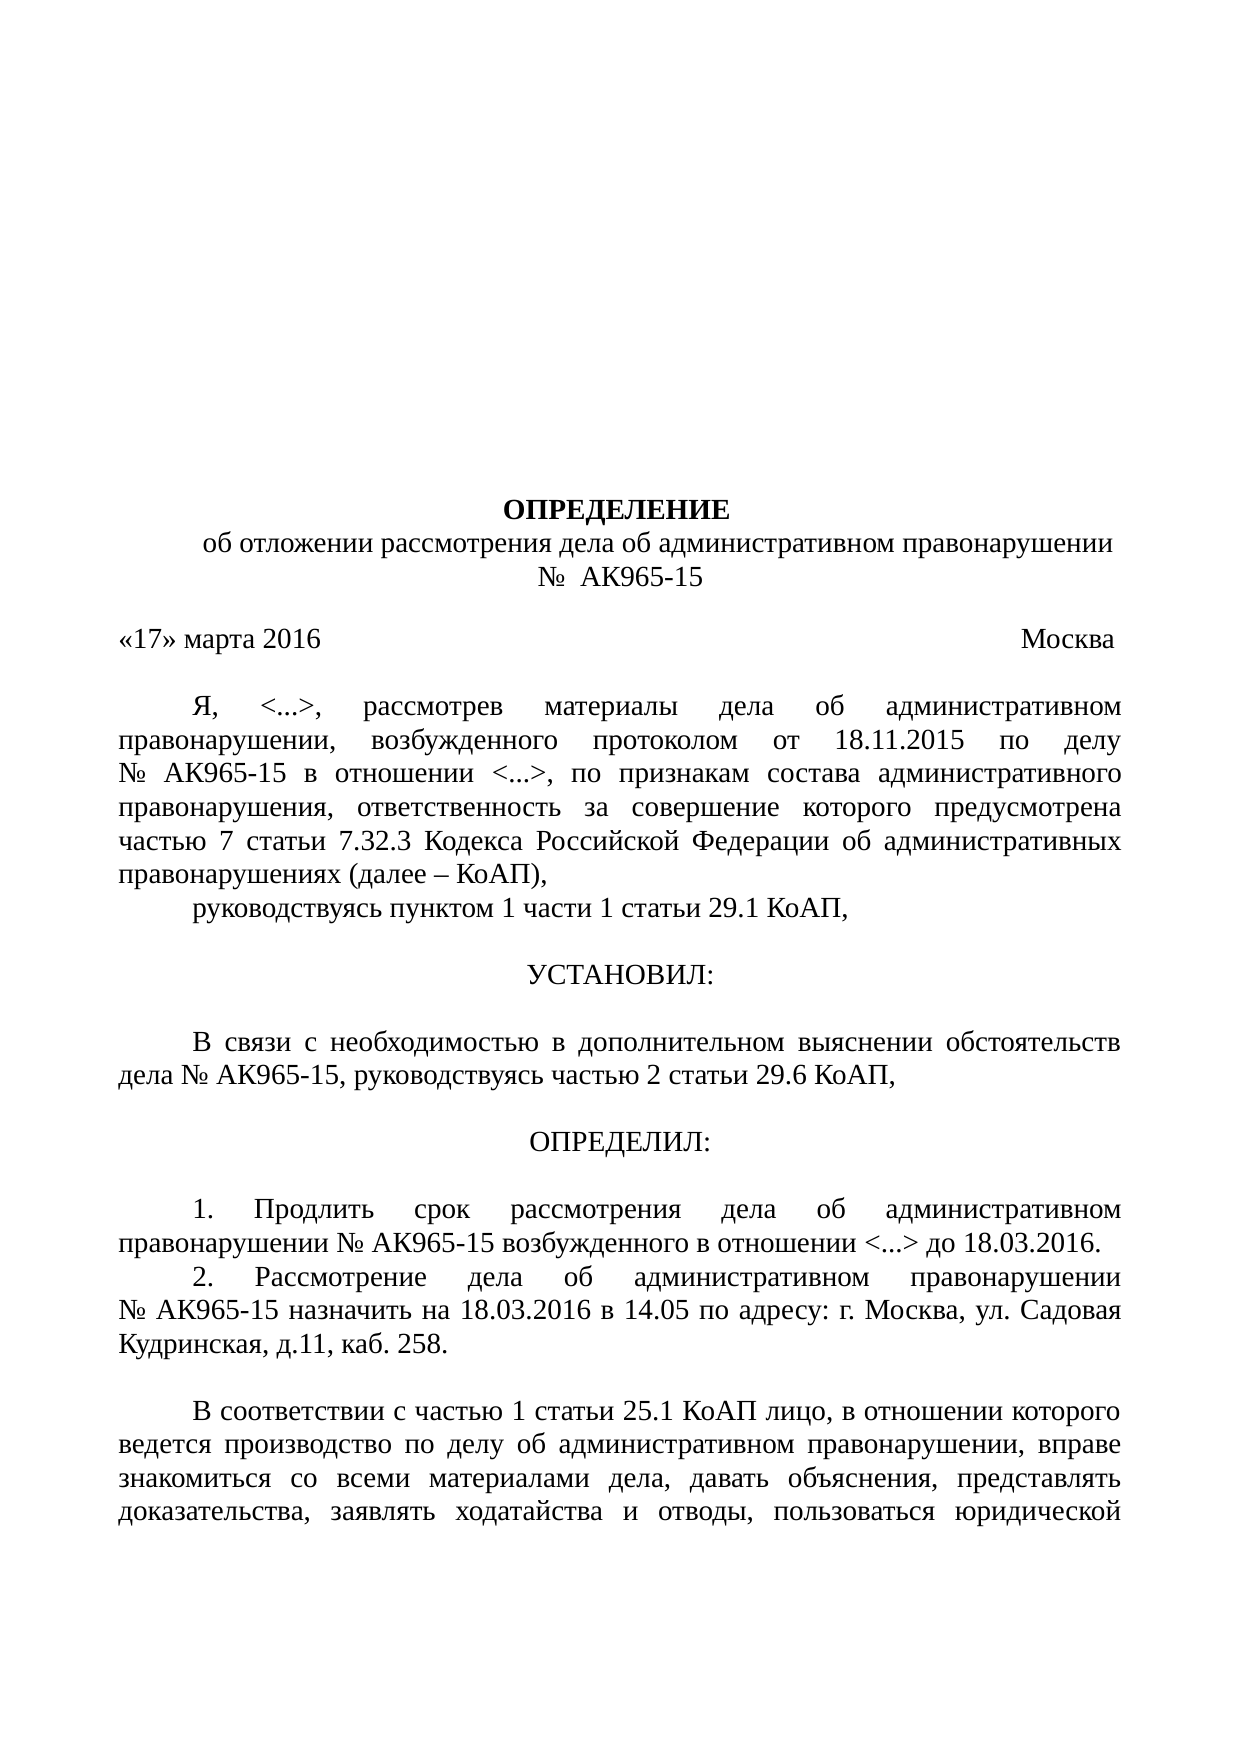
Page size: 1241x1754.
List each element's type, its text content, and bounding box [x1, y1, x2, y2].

text 2. Рассмотрение дела об административном правонарушении № АК965-15 назначить на 18.03.2016 в 14.05 по адресу: г. Москва, ул. Садовая Кудринская, д.11, каб. 258. [118, 1259, 1122, 1359]
text В соответствии с частью 1 статьи 25.1 КоАП лицо, в отношении которого ведется производство по делу об административном правонарушении, вправе знакомиться со всеми материалами дела, давать объяснения, представлять доказательства, заявлять ходатайства и отводы, пользоваться юридической [118, 1393, 1122, 1527]
text 1. Продлить срок рассмотрения дела об административном правонарушении № АК965-15 возбужденного в отношении <...> до 18.03.2016. [118, 1192, 1122, 1259]
text руководствуясь пунктом 1 части 1 статьи 29.1 КоАП, [118, 890, 1122, 923]
text об отложении рассмотрения дела об административном правонарушении № АК965-15 [118, 526, 1122, 593]
text «17» марта 2016 Москва [118, 621, 1122, 655]
text ОПРЕДЕЛИЛ: [118, 1124, 1122, 1158]
text Я, <...>, рассмотрев материалы дела об административном правонарушении, возбужденного протоколом от 18.11.2015 по делу № АК965-15 в отношении <...>, по признакам состава административного правонарушения, ответственность за совершение которого предусмотрена частью 7 статьи 7.32.3 Кодекса Российской Федерации об административных правонарушениях (далее – КоАП), [118, 688, 1122, 890]
text В связи с необходимостью в дополнительном выяснении обстоятельств дела № АК965-15, руководствуясь частью 2 статьи 29.6 КоАП, [118, 1024, 1122, 1091]
text ОПРЕДЕЛЕНИЕ [118, 492, 1122, 526]
text УСТАНОВИЛ: [118, 957, 1122, 990]
